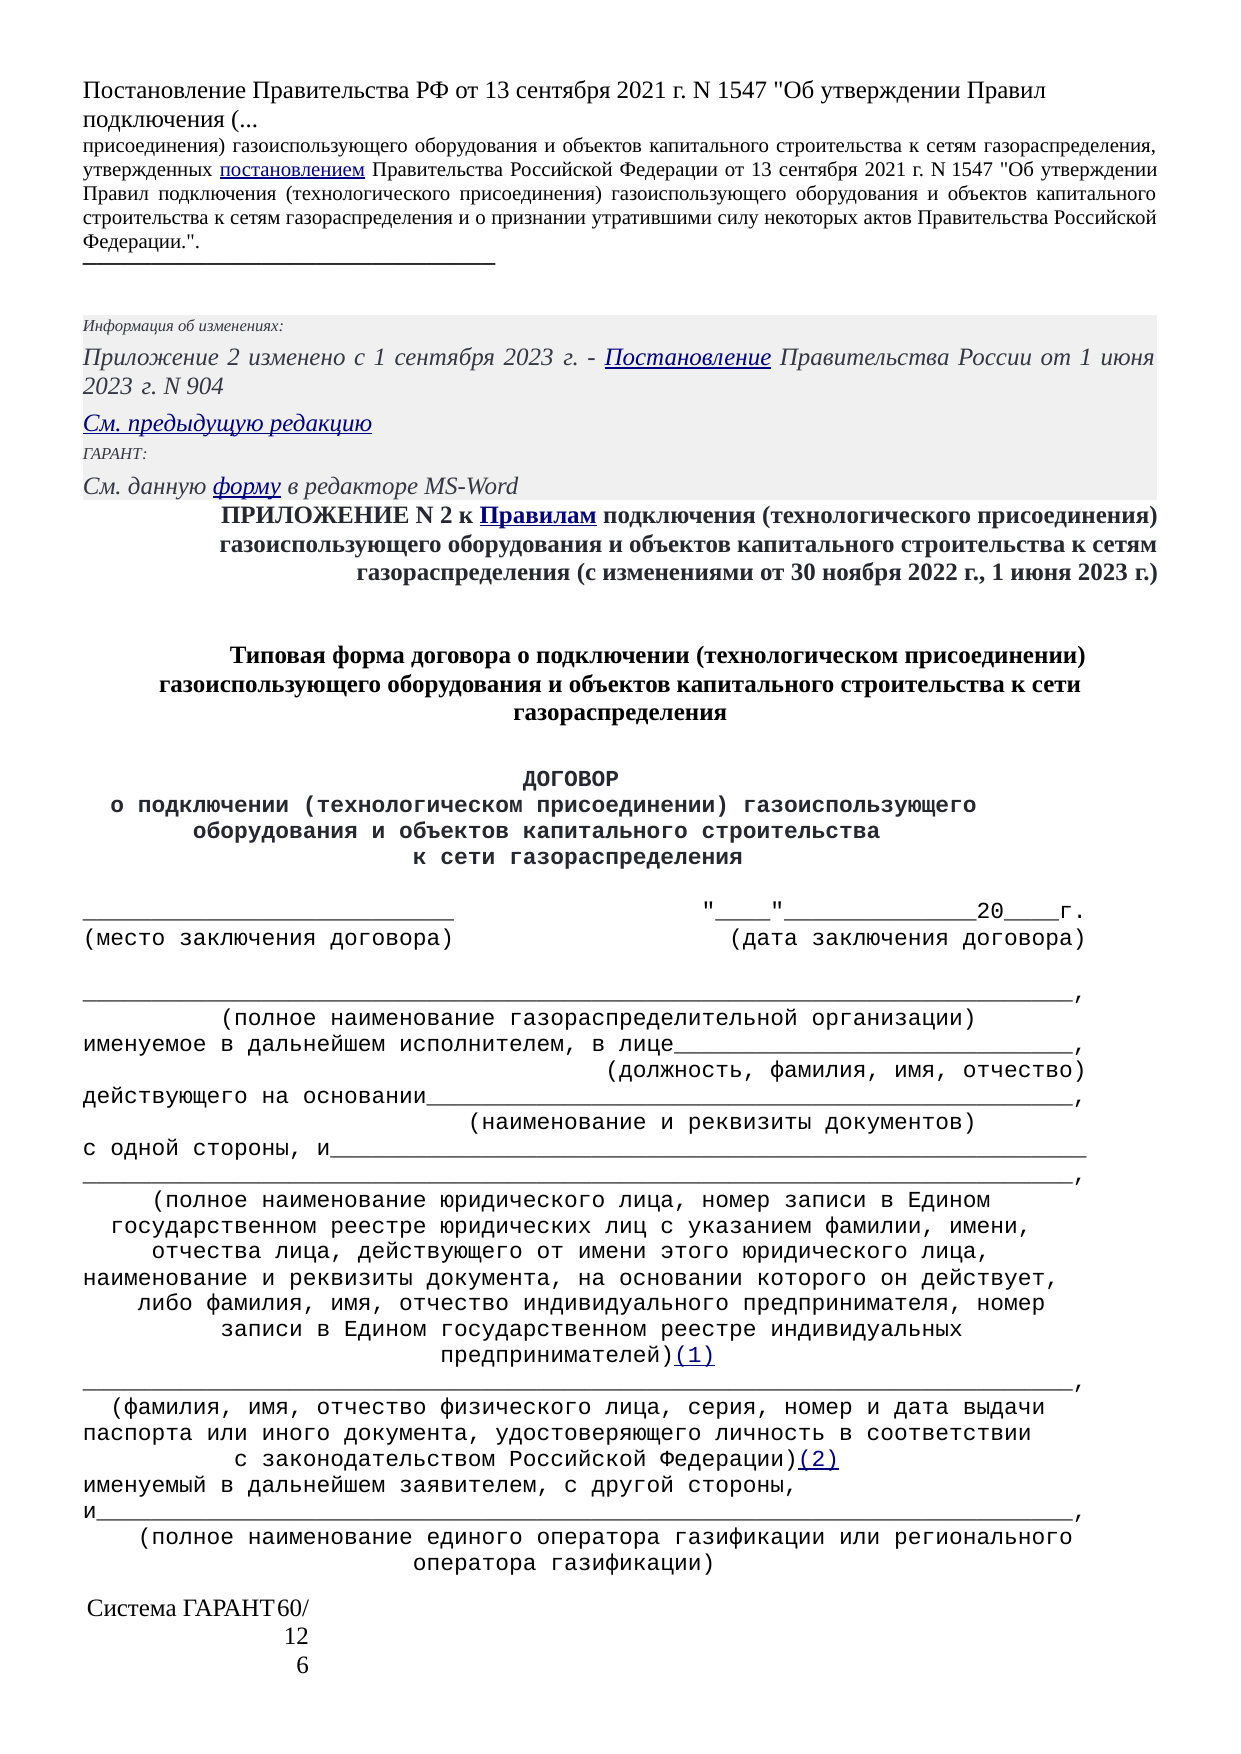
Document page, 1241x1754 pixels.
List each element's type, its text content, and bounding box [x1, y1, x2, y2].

text (полное наименование газораспределительной организации) [83, 1006, 1157, 1032]
text именуемое в дальнейшем исполнителем, в лице_____________________________, [83, 1032, 1157, 1058]
text государственном реестре юридических лиц с указанием фамилии, имени, [83, 1214, 1157, 1240]
text с законодательством Российской Федерации)(2) [83, 1447, 1157, 1473]
text паспорта или иного документа, удостоверяющего личность в соответствии [83, 1421, 1157, 1447]
text ────────────────────────────── [83, 253, 1157, 279]
text ДОГОВОР [83, 767, 1157, 793]
text (полное наименование юридического лица, номер записи в Едином [83, 1188, 1157, 1214]
text ПРИЛОЖЕНИЕ N 2 к Правилам подключения (технологического присоединения) газоиспользующего оборудования и объектов капитального строительства к сетям газораспределения (с изменениями от 30 ноября 2022 г., 1 июня 2023 г.) [83, 500, 1157, 586]
text ________________________________________________________________________, [83, 1162, 1157, 1188]
text отчества лица, действующего от имени этого юридического лица, [83, 1240, 1157, 1266]
subtitle Типовая форма договора о подключении (технологическом присоединении) газоиспользующего оборудования и объектов капитального строительства к сети газораспределения [83, 640, 1157, 726]
text Информация об изменениях: [286, 315, 1157, 334]
text либо фамилия, имя, отчество индивидуального предпринимателя, номер [83, 1292, 1157, 1318]
text присоединения) газоиспользующего оборудования и объектов капитального строительства к сетям газораспределения, утвержденных постановлением Правительства Российской Федерации от 13 сентября 2021 г. N 1547 "Об утверждении Правил подключения (технологического присоединения) газоиспользующего оборудования и объектов капитального строительства к сетям газораспределения и о признании утратившими силу некоторых актов Правительства Российской Федерации.". [83, 132, 1157, 253]
text к сети газораспределения [83, 845, 1157, 871]
text и_______________________________________________________________________, [83, 1499, 1157, 1525]
text См. данную форму в редакторе MS-Word [521, 471, 1157, 500]
text (полное наименование единого оператора газификации или регионального [83, 1525, 1157, 1551]
text ________________________________________________________________________, [83, 981, 1157, 1006]
text оборудования и объектов капитального строительства [83, 819, 1157, 845]
text действующего на основании_______________________________________________, [83, 1084, 1157, 1110]
text именуемый в дальнейшем заявителем, с другой стороны, [83, 1473, 1157, 1499]
text Приложение 2 изменено с 1 сентября 2023 г. - Постановление Правительства России от 1 июня 2023 г. N 904 [226, 371, 1157, 400]
text оператора газификации) [83, 1551, 1157, 1577]
text См. предыдущую редакцию [374, 408, 1157, 436]
text предпринимателей)(1) [83, 1344, 1157, 1369]
text ГАРАНТ: [149, 444, 1157, 463]
text (фамилия, имя, отчество физического лица, серия, номер и дата выдачи [83, 1396, 1157, 1421]
text (должность, фамилия, имя, отчество) [83, 1058, 1157, 1084]
text ___________________________ "____"______________20____г. [83, 900, 1157, 926]
text (наименование и реквизиты документов) [83, 1110, 1157, 1136]
text наименование и реквизиты документа, на основании которого он действует, [83, 1266, 1157, 1292]
text о подключении (технологическом присоединении) газоиспользующего [83, 793, 1157, 819]
text ________________________________________________________________________, [83, 1369, 1157, 1396]
text записи в Едином государственном реестре индивидуальных [83, 1318, 1157, 1344]
text с одной стороны, и_______________________________________________________ [83, 1136, 1157, 1162]
text (место заключения договора) (дата заключения договора) [83, 926, 1157, 952]
